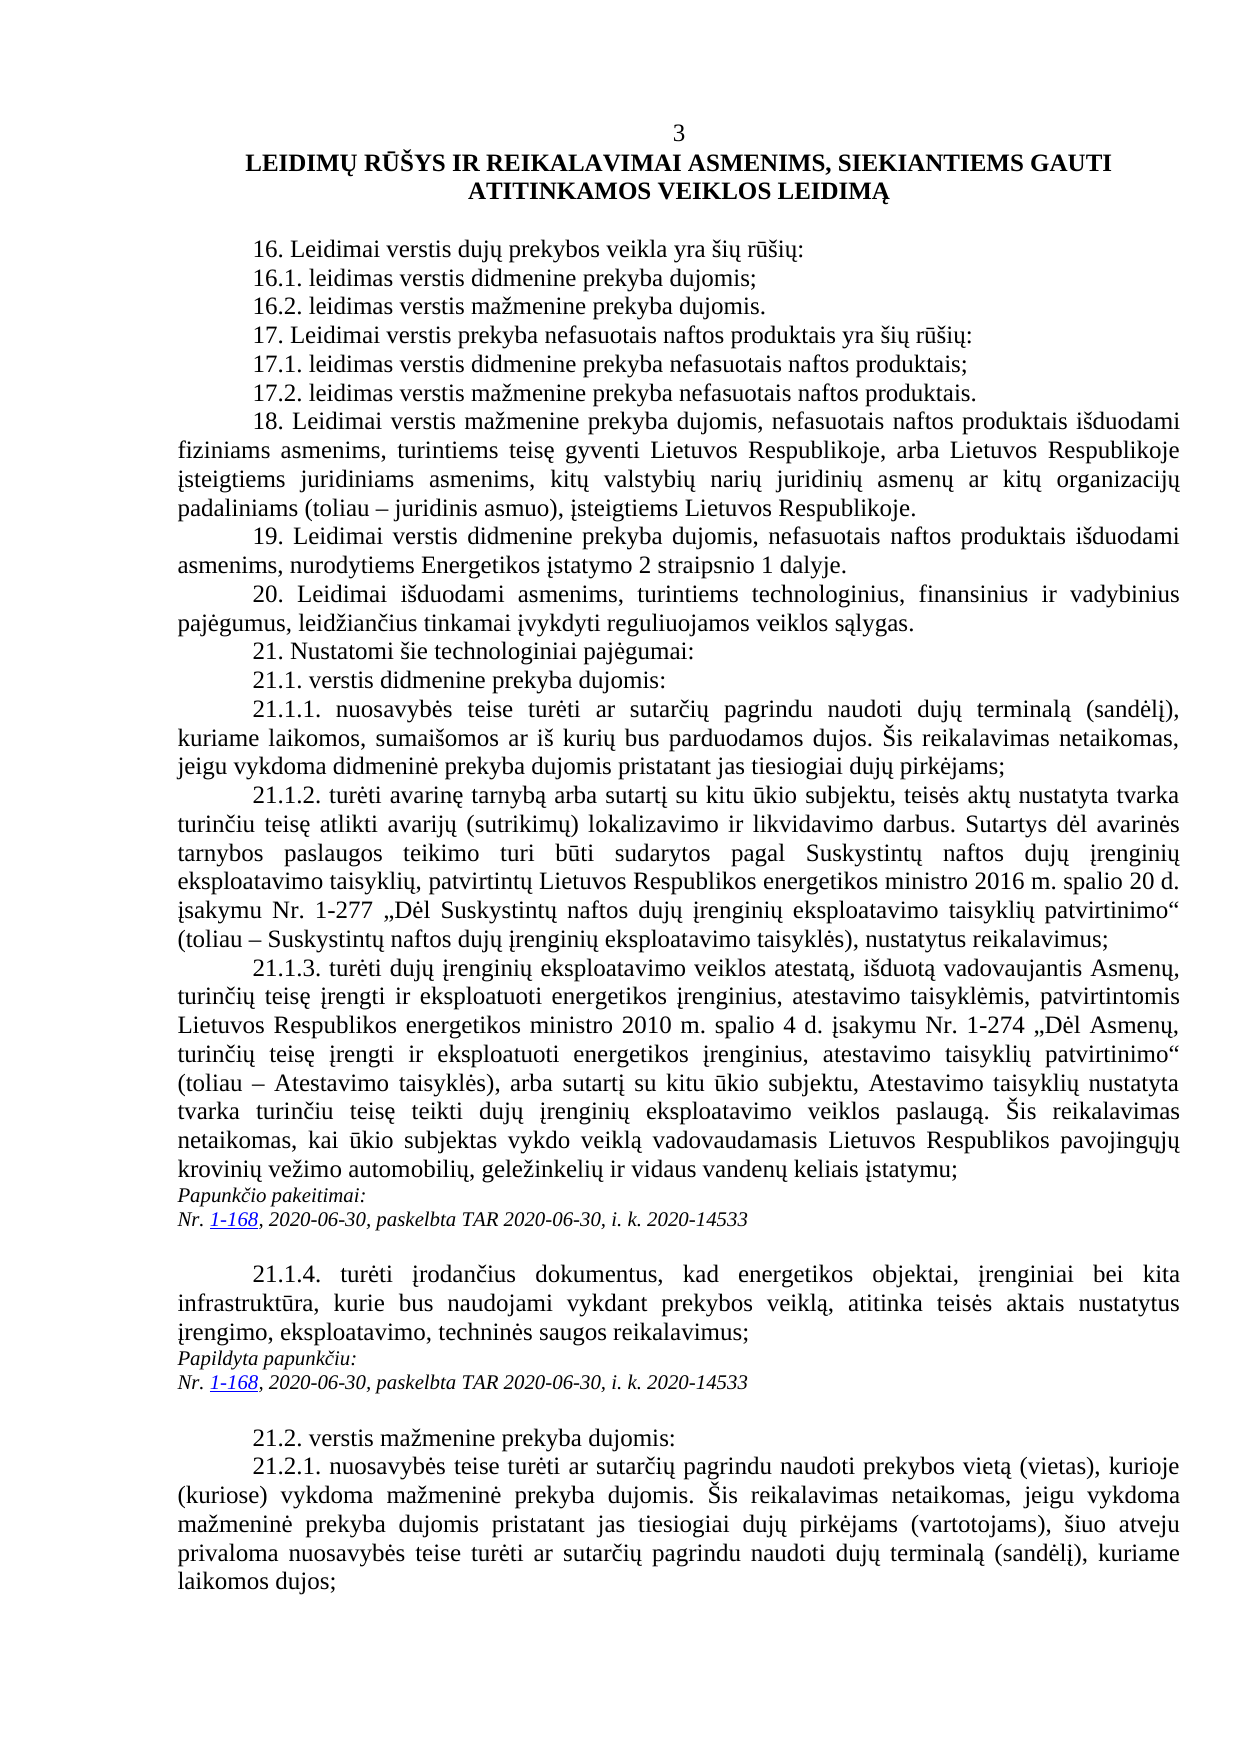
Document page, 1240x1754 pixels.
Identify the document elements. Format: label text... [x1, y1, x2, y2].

text 21.1.1. nuosavybės teise turėti ar sutarčių pagrindu naudoti dujų terminalą (sandėlį), kuriame laikomos, sumaišomos ar iš kurių bus parduodamos dujos. Šis reikalavimas netaikomas, jeigu vykdoma didmeninė prekyba dujomis pristatant jas tiesiogiai dujų pirkėjams; [177, 694, 1181, 780]
text 21. Nustatomi šie technologiniai pajėgumai: [177, 636, 1181, 665]
text Nr. 1-168, 2020-06-30, paskelbta TAR 2020-06-30, i. k. 2020-14533 [177, 1207, 1181, 1231]
text Nr. 1-168, 2020-06-30, paskelbta TAR 2020-06-30, i. k. 2020-14533 [177, 1370, 1181, 1394]
text 17. Leidimai verstis prekyba nefasuotais naftos produktais yra šių rūšių: [177, 320, 1181, 349]
text 21.2.1. nuosavybės teise turėti ar sutarčių pagrindu naudoti prekybos vietą (vietas), kurioje (kuriose) vykdoma mažmeninė prekyba dujomis. Šis reikalavimas netaikomas, jeigu vykdoma mažmeninė prekyba dujomis pristatant jas tiesiogiai dujų pirkėjams (vartotojams), šiuo atveju privaloma nuosavybės teise turėti ar sutarčių pagrindu naudoti dujų terminalą (sandėlį), kuriame laikomos dujos; [177, 1451, 1181, 1595]
text 18. Leidimai verstis mažmenine prekyba dujomis, nefasuotais naftos produktais išduodami fiziniams asmenims, turintiems teisę gyventi Lietuvos Respublikoje, arba Lietuvos Respublikoje įsteigtiems juridiniams asmenims, kitų valstybių narių juridinių asmenų ar kitų organizacijų padaliniams (toliau – juridinis asmuo), įsteigtiems Lietuvos Respublikoje. [177, 406, 1181, 521]
text 17.2. leidimas verstis mažmenine prekyba nefasuotais naftos produktais. [177, 378, 1181, 406]
text 20. Leidimai išduodami asmenims, turintiems technologinius, finansinius ir vadybinius pajėgumus, leidžiančius tinkamai įvykdyti reguliuojamos veiklos sąlygas. [177, 579, 1181, 636]
text LEIDIMŲ RŪŠYS IR REIKALAVIMAI ASMENIMS, SIEKIANTIEMS GAUTI ATITINKAMOS VEIKLOS LEIDIMĄ [177, 148, 1181, 205]
text Papildyta papunkčiu: [177, 1346, 1181, 1370]
text 21.1.4. turėti įrodančius dokumentus, kad energetikos objektai, įrenginiai bei kita infrastruktūra, kurie bus naudojami vykdant prekybos veiklą, atitinka teisės aktais nustatytus įrengimo, eksploatavimo, techninės saugos reikalavimus; [177, 1259, 1181, 1346]
text 19. Leidimai verstis didmenine prekyba dujomis, nefasuotais naftos produktais išduodami asmenims, nurodytiems Energetikos įstatymo 2 straipsnio 1 dalyje. [177, 521, 1181, 579]
text 16.2. leidimas verstis mažmenine prekyba dujomis. [177, 291, 1181, 320]
text 17.1. leidimas verstis didmenine prekyba nefasuotais naftos produktais; [177, 349, 1181, 378]
text 16.1. leidimas verstis didmenine prekyba dujomis; [177, 263, 1181, 291]
text 21.1.2. turėti avarinę tarnybą arba sutartį su kitu ūkio subjektu, teisės aktų nustatyta tvarka turinčiu teisę atlikti avarijų (sutrikimų) lokalizavimo ir likvidavimo darbus. Sutartys dėl avarinės tarnybos paslaugos teikimo turi būti sudarytos pagal Suskystintų naftos dujų įrenginių eksploatavimo taisyklių, patvirtintų Lietuvos Respublikos energetikos ministro 2016 m. spalio 20 d. įsakymu Nr. 1-277 „Dėl Suskystintų naftos dujų įrenginių eksploatavimo taisyklių patvirtinimo“ (toliau – Suskystintų naftos dujų įrenginių eksploatavimo taisyklės), nustatytus reikalavimus; [177, 780, 1181, 953]
text 16. Leidimai verstis dujų prekybos veikla yra šių rūšių: [177, 234, 1181, 263]
text 21.2. verstis mažmenine prekyba dujomis: [177, 1423, 1181, 1451]
text 21.1.3. turėti dujų įrenginių eksploatavimo veiklos atestatą, išduotą vadovaujantis Asmenų, turinčių teisę įrengti ir eksploatuoti energetikos įrenginius, atestavimo taisyklėmis, patvirtintomis Lietuvos Respublikos energetikos ministro 2010 m. spalio 4 d. įsakymu Nr. 1-274 „Dėl Asmenų, turinčių teisę įrengti ir eksploatuoti energetikos įrenginius, atestavimo taisyklių patvirtinimo“ (toliau – Atestavimo taisyklės), arba sutartį su kitu ūkio subjektu, Atestavimo taisyklių nustatyta tvarka turinčiu teisę teikti dujų įrenginių eksploatavimo veiklos paslaugą. Šis reikalavimas netaikomas, kai ūkio subjektas vykdo veiklą vadovaudamasis Lietuvos Respublikos pavojingųjų krovinių vežimo automobilių, geležinkelių ir vidaus vandenų keliais įstatymu; [177, 953, 1181, 1183]
text Papunkčio pakeitimai: [177, 1183, 1181, 1207]
text 21.1. verstis didmenine prekyba dujomis: [177, 665, 1181, 694]
